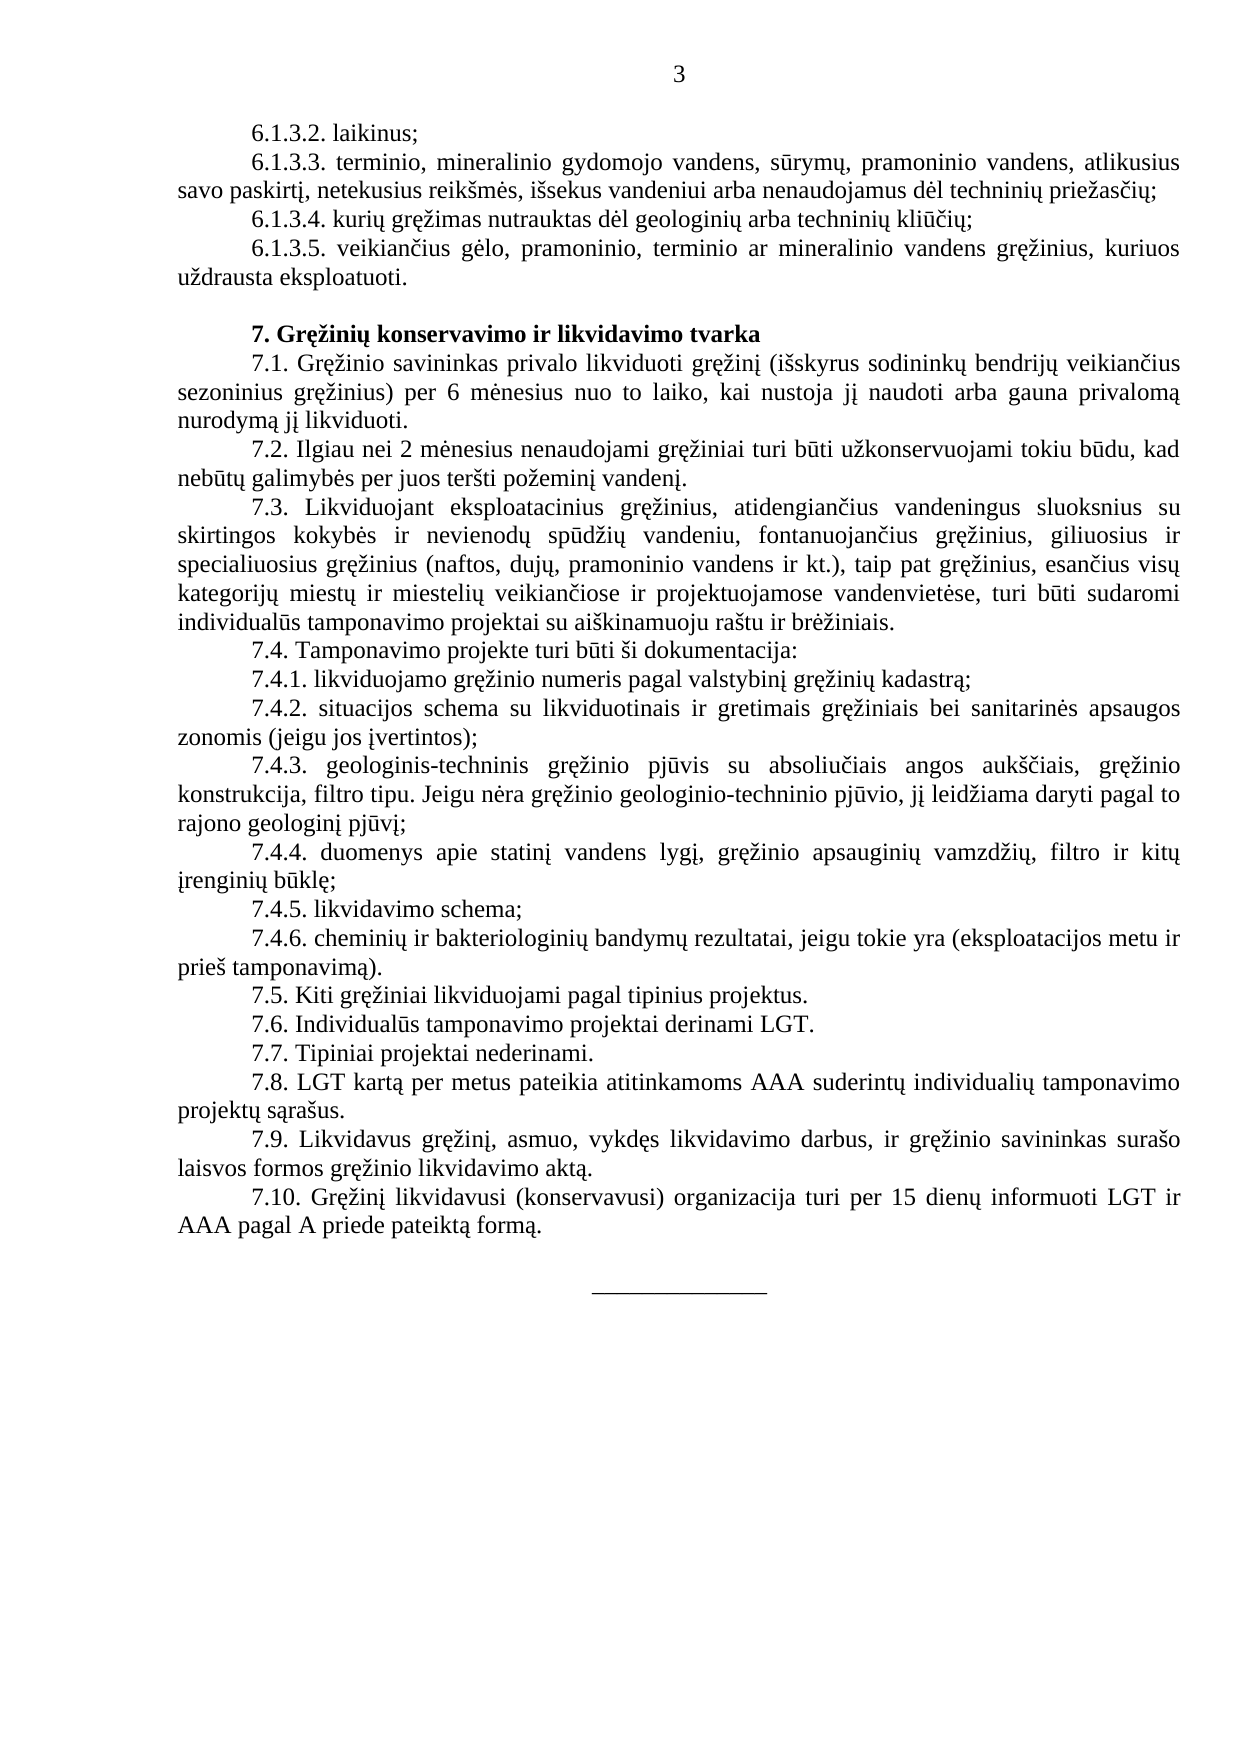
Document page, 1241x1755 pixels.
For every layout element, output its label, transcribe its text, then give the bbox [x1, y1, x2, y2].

text 7.8. LGT kartą per metus pateikia atitinkamoms AAA suderintų individualių tamponavimo projektų sąrašus. [177, 1067, 1181, 1124]
text 7.2. Ilgiau nei 2 mėnesius nenaudojami gręžiniai turi būti užkonservuojami tokiu būdu, kad nebūtų galimybės per juos teršti požeminį vandenį. [177, 434, 1181, 492]
text 7.4.3. geologinis-techninis gręžinio pjūvis su absoliučiais angos aukščiais, gręžinio konstrukcija, filtro tipu. Jeigu nėra gręžinio geologinio-techninio pjūvio, jį leidžiama daryti pagal to rajono geologinį pjūvį; [177, 751, 1181, 837]
text 7.5. Kiti gręžiniai likviduojami pagal tipinius projektus. [177, 981, 1181, 1009]
text 6.1.3.3. terminio, mineralinio gydomojo vandens, sūrymų, pramoninio vandens, atlikusius savo paskirtį, netekusius reikšmės, išsekus vandeniui arba nenaudojamus dėl techninių priežasčių; [177, 147, 1181, 204]
text 7.4.6. cheminių ir bakteriologinių bandymų rezultatai, jeigu tokie yra (eksploatacijos metu ir prieš tamponavimą). [177, 923, 1181, 981]
text 7.4. Tamponavimo projekte turi būti ši dokumentacija: [177, 636, 1181, 664]
text 6.1.3.5. veikiančius gėlo, pramoninio, terminio ar mineralinio vandens gręžinius, kuriuos uždrausta eksploatuoti. [177, 233, 1181, 291]
text 6.1.3.4. kurių gręžimas nutrauktas dėl geologinių arba techninių kliūčių; [177, 204, 1181, 233]
text 6.1.3.2. laikinus; [177, 118, 1181, 147]
text 7.3. Likviduojant eksploatacinius gręžinius, atidengiančius vandeningus sluoksnius su skirtingos kokybės ir nevienodų spūdžių vandeniu, fontanuojančius gręžinius, giliuosius ir specialiuosius gręžinius (naftos, dujų, pramoninio vandens ir kt.), taip pat gręžinius, esančius visų kategorijų miestų ir miestelių veikiančiose ir projektuojamose vandenvietėse, turi būti sudaromi individualūs tamponavimo projektai su aiškinamuoju raštu ir brėžiniais. [177, 492, 1181, 636]
text 7.1. Gręžinio savininkas privalo likviduoti gręžinį (išskyrus sodininkų bendrijų veikiančius sezoninius gręžinius) per 6 mėnesius nuo to laiko, kai nustoja jį naudoti arba gauna privalomą nurodymą jį likviduoti. [177, 348, 1181, 434]
text 7.6. Individualūs tamponavimo projektai derinami LGT. [177, 1009, 1181, 1038]
text 7.4.4. duomenys apie statinį vandens lygį, gręžinio apsauginių vamzdžių, filtro ir kitų įrenginių būklę; [177, 837, 1181, 894]
text 7. Gręžinių konservavimo ir likvidavimo tvarka [177, 319, 1181, 348]
text 7.4.1. likviduojamo gręžinio numeris pagal valstybinį gręžinių kadastrą; [177, 664, 1181, 693]
text 7.4.2. situacijos schema su likviduotinais ir gretimais gręžiniais bei sanitarinės apsaugos zonomis (jeigu jos įvertintos); [177, 693, 1181, 751]
text 7.4.5. likvidavimo schema; [177, 894, 1181, 923]
text 7.10. Gręžinį likvidavusi (konservavusi) organizacija turi per 15 dienų informuoti LGT ir AAA pagal A priede pateiktą formą. [177, 1182, 1181, 1239]
text 7.7. Tipiniai projektai nederinami. [177, 1038, 1181, 1067]
text 7.9. Likvidavus gręžinį, asmuo, vykdęs likvidavimo darbus, ir gręžinio savininkas surašo laisvos formos gręžinio likvidavimo aktą. [177, 1124, 1181, 1182]
text ______________ [177, 1268, 1181, 1297]
